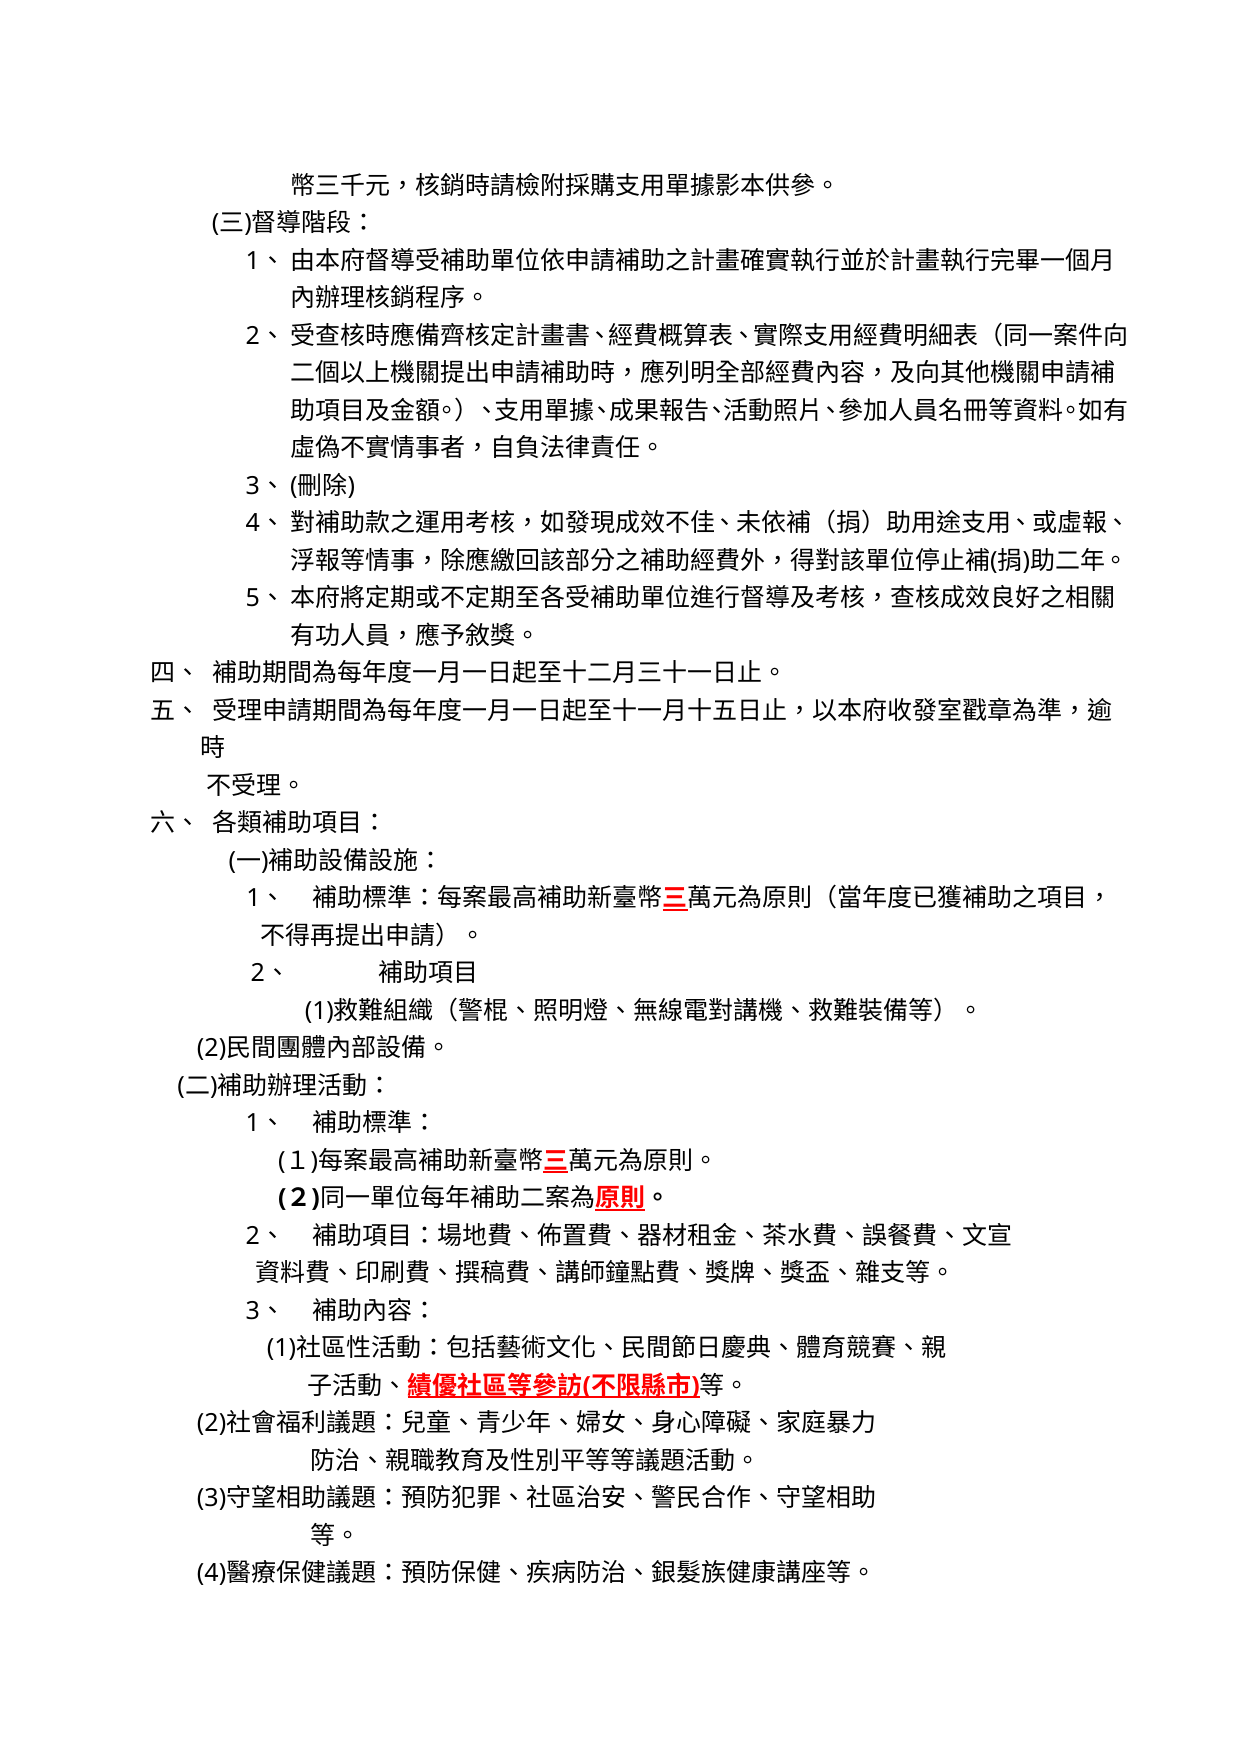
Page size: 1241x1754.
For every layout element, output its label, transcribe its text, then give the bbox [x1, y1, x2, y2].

list 幣三千元，核銷時請檢附採購支用單據影本供參。 [245, 164, 1128, 202]
text 資料費、印刷費、撰稿費、講師鐘點費、獎牌、獎盃、雜支等。 [216, 1252, 1128, 1289]
list 督導階段： [212, 202, 1128, 239]
text (二)補助辦理活動： [112, 1064, 1128, 1102]
list 補助期間為每年度一月一日起至十二月三十一日止。 [150, 652, 1128, 689]
list 補助項目：場地費、佈置費、器材租金、茶水費、誤餐費、文宣 [231, 1214, 1128, 1252]
list (刪除) [245, 464, 1128, 502]
list 受查核時應備齊核定計畫書、經費概算表、實際支用經費明細表（同一案件向二個以上機關提出申請補助時，應列明全部經費內容，及向其他機關申請補助項目及金額。）、支用單據、成果報告、活動照片、參加人員名冊等資料。如有虛偽不實情事者，自負法律責任。 [245, 314, 1128, 464]
list 同一單位每年補助二案為原則。 [278, 1177, 1128, 1214]
list 由本府督導受補助單位依申請補助之計畫確實執行並於計畫執行完畢一個月內辦理核銷程序。 [245, 239, 1128, 314]
text 防治、親職教育及性別平等等議題活動。 [278, 1439, 1128, 1477]
text (4)醫療保健議題：預防保健、疾病防治、銀髮族健康講座等。 [112, 1552, 1128, 1589]
text (一)補助設備設施： [228, 839, 1128, 877]
list 各類補助項目： [150, 802, 1128, 839]
text (2)社會福利議題：兒童、青少年、婦女、身心障礙、家庭暴力 [112, 1402, 1128, 1439]
list 對補助款之運用考核，如發現成效不佳、未依補（捐）助用途支用、或虛報、浮報等情事，除應繳回該部分之補助經費外，得對該單位停止補(捐)助二年。 [245, 502, 1128, 577]
list 每案最高補助新臺幣三萬元為原則。 [278, 1139, 1128, 1177]
list 受理申請期間為每年度一月一日起至十一月十五日止，以本府收發室戳章為準，逾時 [150, 689, 1128, 764]
text (3)守望相助議題：預防犯罪、社區治安、警民合作、守望相助 [112, 1477, 1128, 1514]
text 不受理。 [200, 764, 1128, 802]
list 補助內容： [245, 1289, 1128, 1327]
list 本府將定期或不定期至各受補助單位進行督導及考核，查核成效良好之相關有功人員，應予敘獎。 [245, 577, 1128, 652]
list 補助項目 [290, 952, 1128, 989]
text 子活動、績優社區等參訪(不限縣市)等。 [275, 1364, 1128, 1402]
text (1)救難組織（警棍、照明燈、無線電對講機、救難裝備等）。 [304, 989, 1128, 1027]
text 等。 [278, 1514, 1128, 1552]
list 補助標準：每案最高補助新臺幣三萬元為原則（當年度已獲補助之項目，不得再提出申請）。 [260, 877, 1128, 952]
text (2)民間團體內部設備。 [112, 1027, 1128, 1064]
text (1)社區性活動：包括藝術文化、民間節日慶典、體育競賽、親 [260, 1327, 1128, 1364]
list 補助標準： [245, 1102, 1128, 1139]
